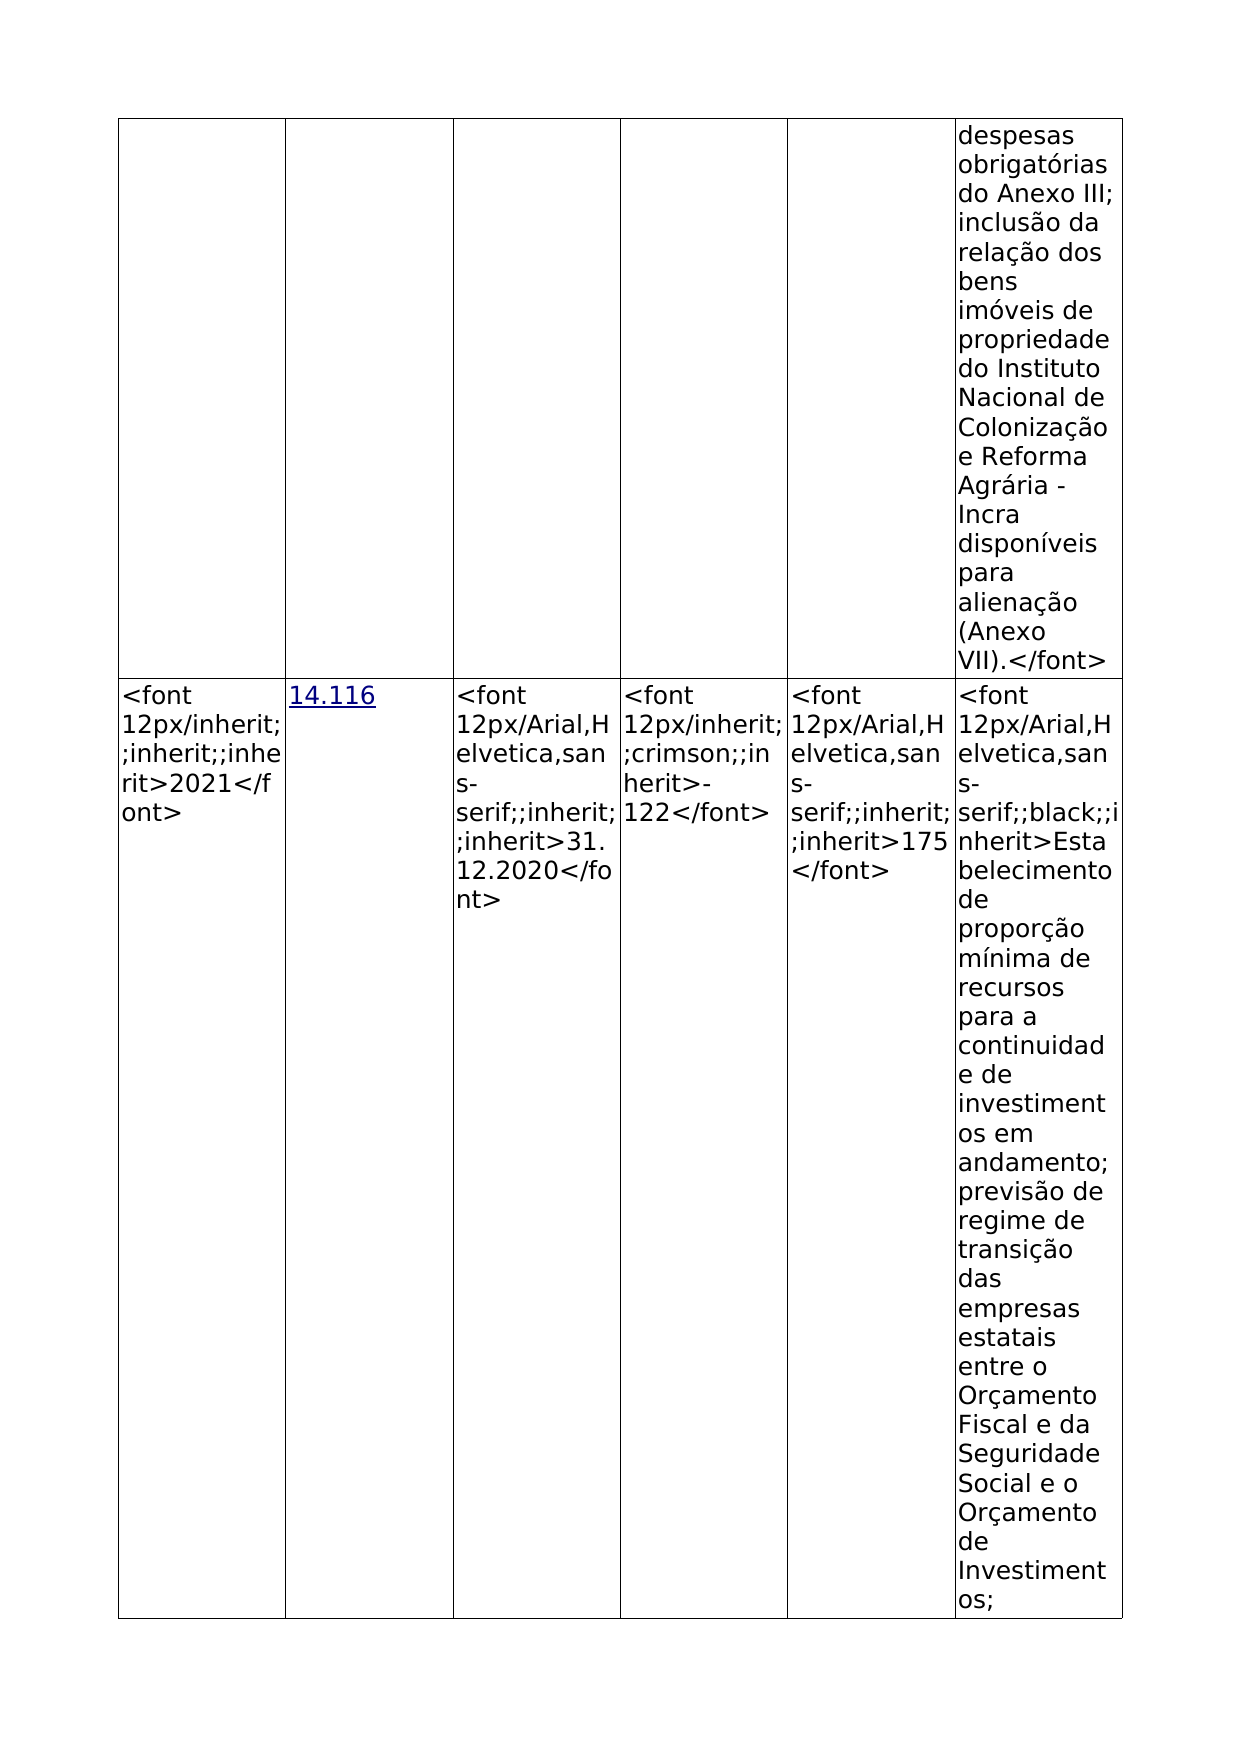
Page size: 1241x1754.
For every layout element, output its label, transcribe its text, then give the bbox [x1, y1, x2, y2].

table_cell <font 12px/Arial,Helvetica,sans-serif;;inherit;;inherit>175</font> [788, 679, 955, 1617]
table_cell [119, 119, 285, 678]
table_cell despesas obrigatórias do Anexo III; inclusão da relação dos bens imóveis de propriedade do Instituto Nacional de Colonização e Reforma Agrária - Incra disponíveis para alienação (Anexo VII).</font> [956, 119, 1122, 678]
table_cell <font 12px/inherit;;crimson;;inherit>-122</font> [621, 679, 787, 1617]
table_cell [621, 119, 787, 678]
table_cell [454, 119, 620, 678]
table_cell <font 12px/Arial,Helvetica,sans-serif;;black;;inherit>Estabelecimento de proporção mínima de recursos para a continuidade de investimentos em andamento; previsão de regime de transição das empresas estatais entre o Orçamento Fiscal e da Seguridade Social e o Orçamento de Investimentos; [956, 679, 1122, 1617]
table_cell [286, 119, 453, 678]
table_cell <font 12px/Arial,Helvetica,sans-serif;;inherit;;inherit>31.12.2020</font> [454, 679, 620, 1617]
table_cell [788, 119, 955, 678]
table_cell <font 12px/inherit;;inherit;;inherit>2021</font> [119, 679, 285, 1617]
table_cell 14.116 [286, 679, 453, 1617]
